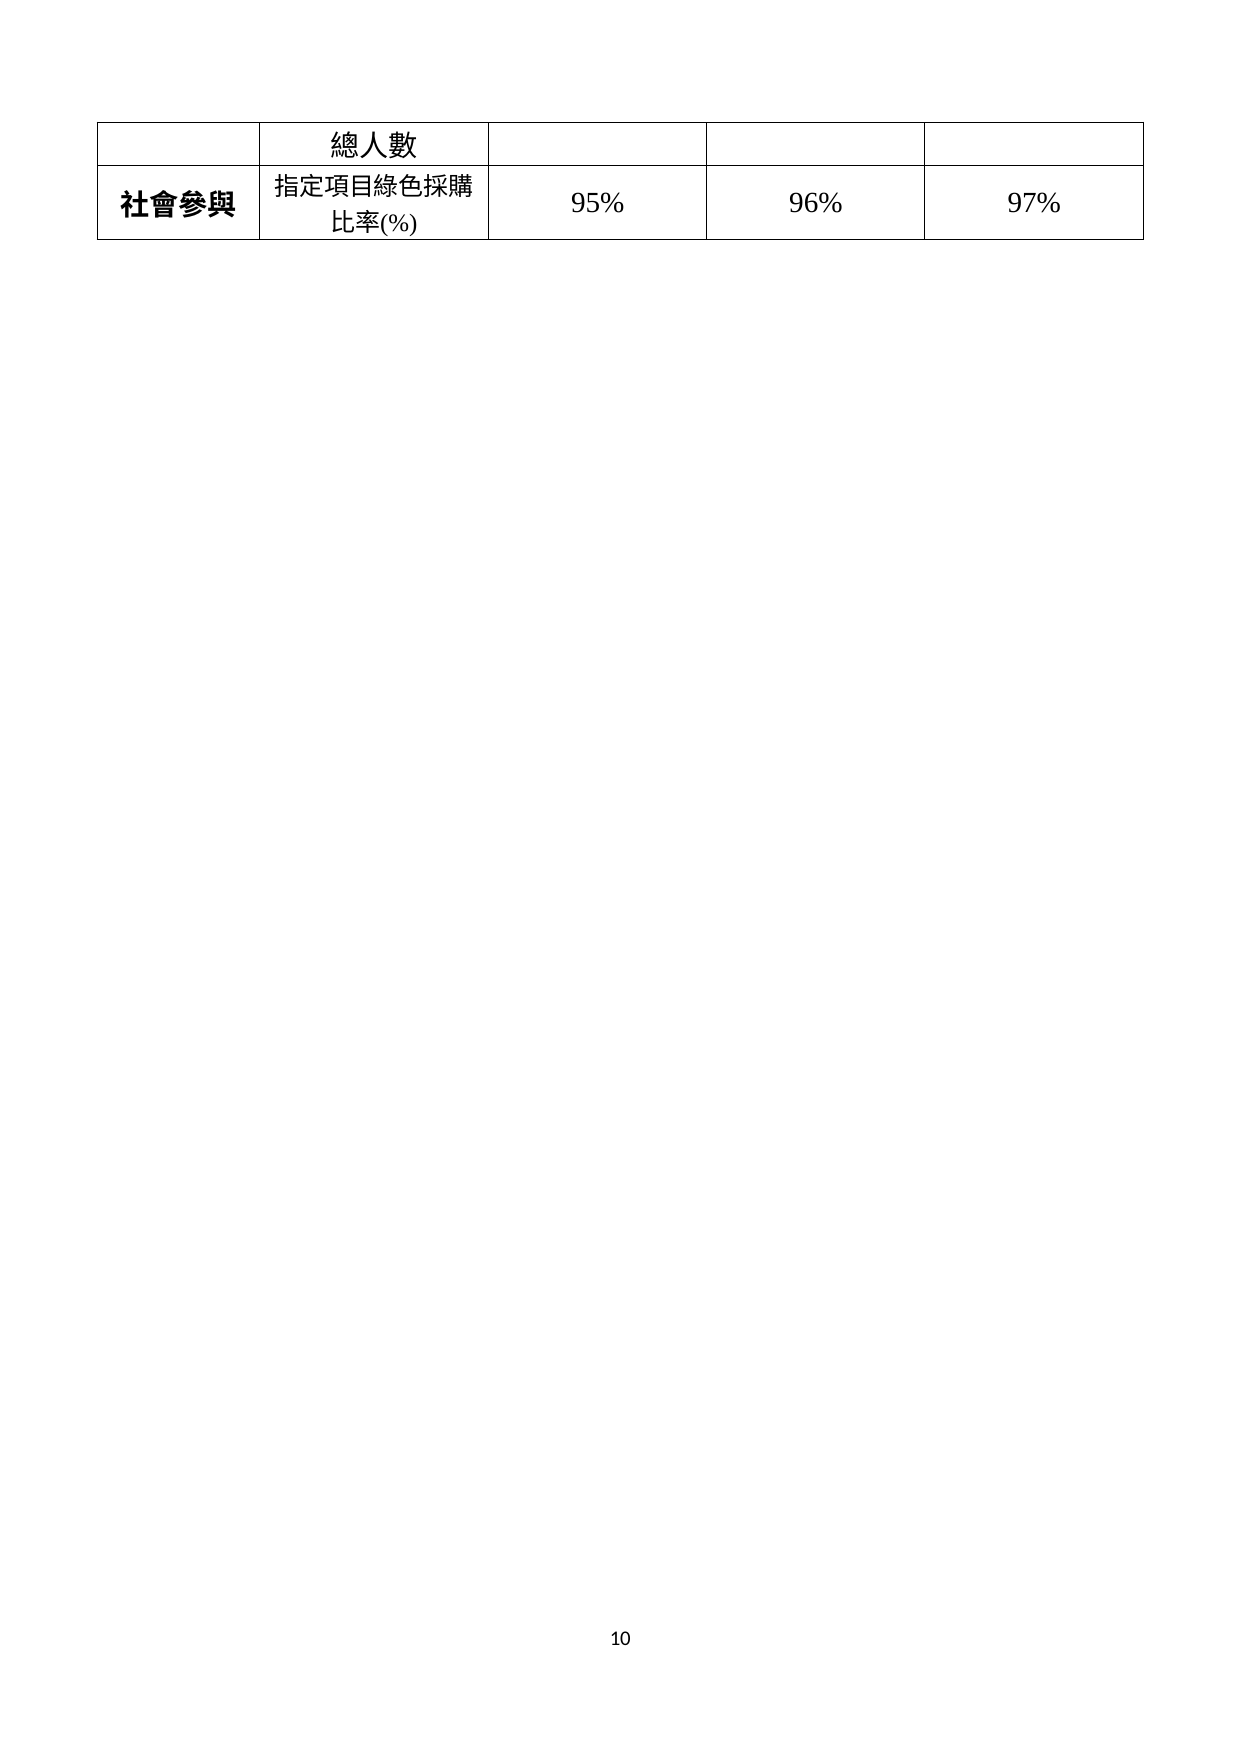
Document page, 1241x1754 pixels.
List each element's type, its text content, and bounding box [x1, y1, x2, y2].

table_cell [489, 123, 706, 165]
table_cell [98, 123, 259, 165]
table_cell [707, 123, 924, 165]
table_cell 社會參與 [98, 166, 259, 238]
table_cell 96% [707, 166, 924, 238]
table_cell 95% [489, 166, 706, 238]
table_cell 97% [925, 166, 1143, 238]
table_cell [925, 123, 1143, 165]
table_cell 總人數 [260, 123, 488, 165]
table_cell 指定項目綠色採購比率(%) [260, 166, 488, 238]
